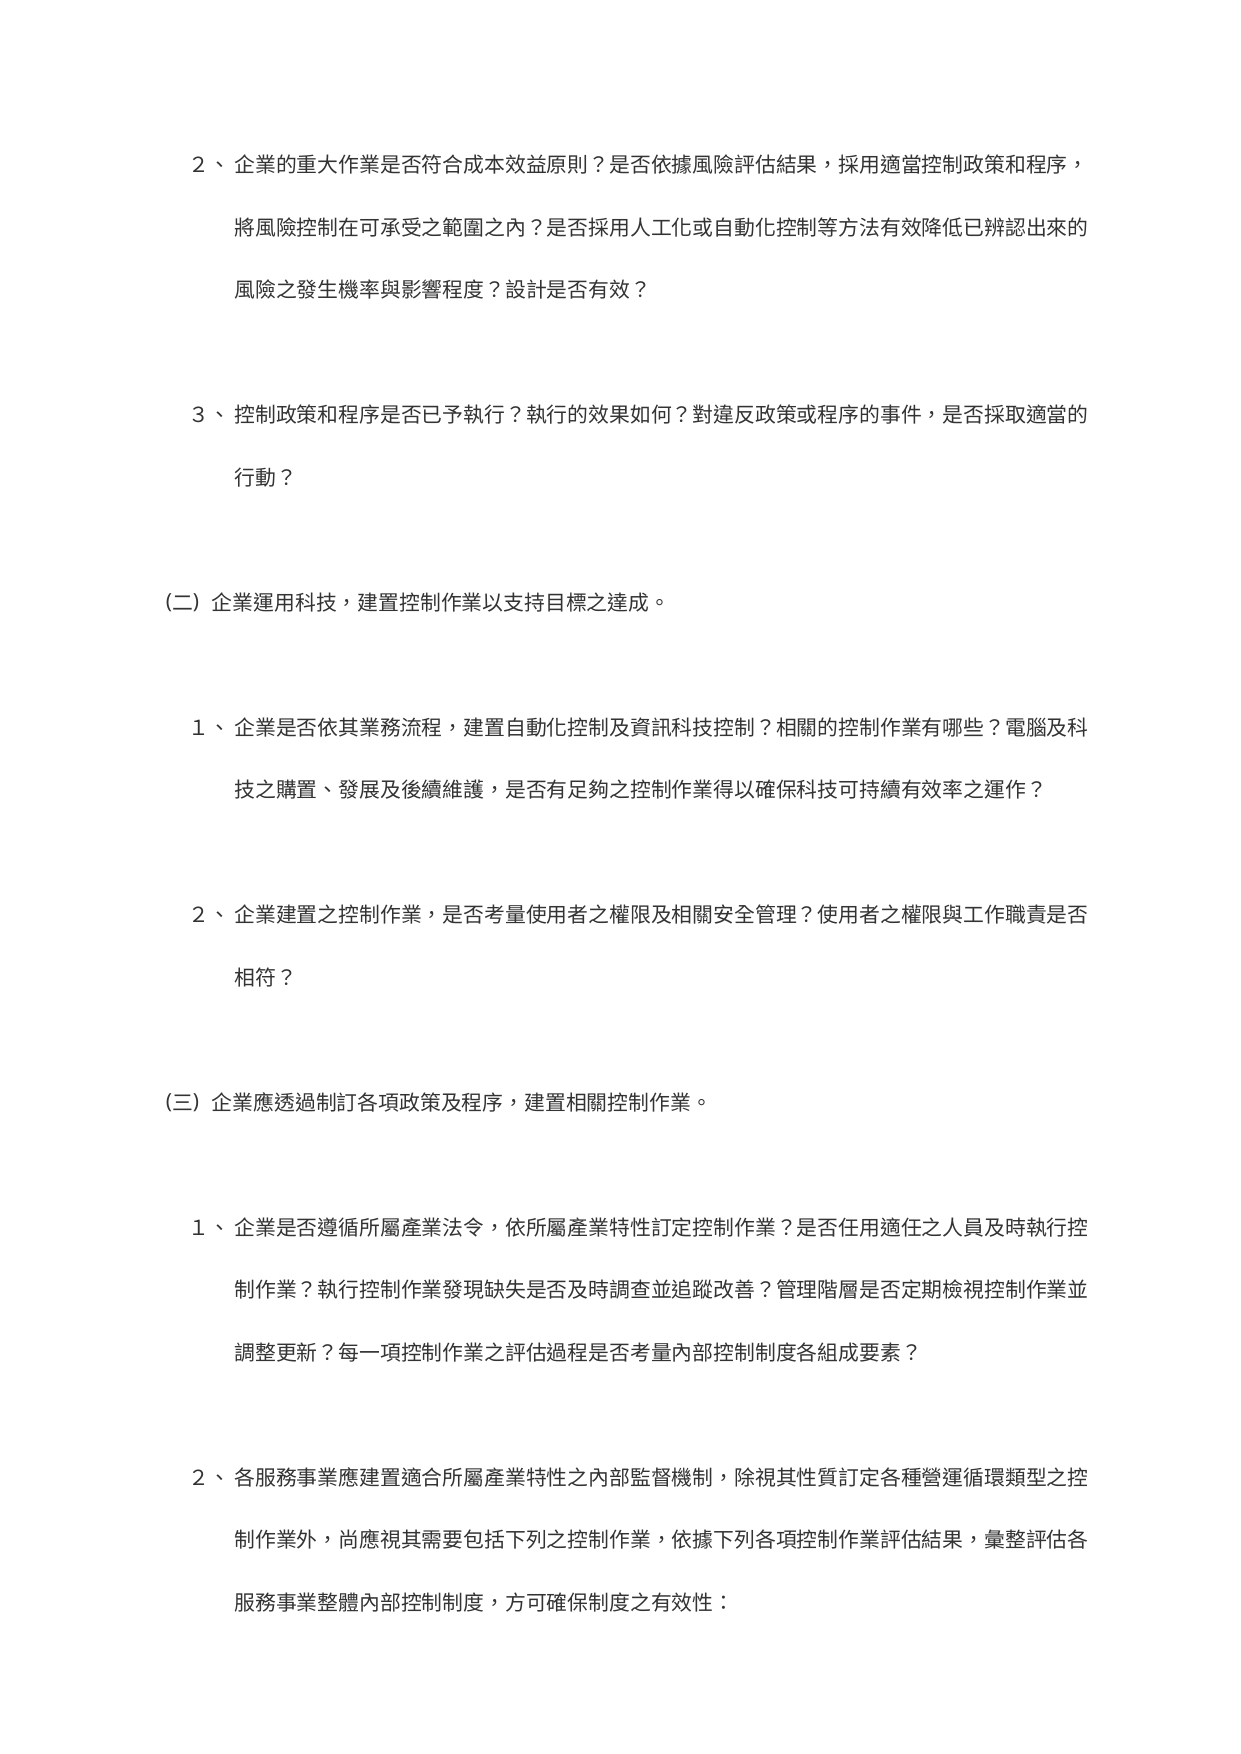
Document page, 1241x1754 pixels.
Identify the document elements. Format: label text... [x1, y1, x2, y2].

text １、 企業是否依其業務流程，建置自動化控制及資訊科技控制？相關的控制作業有哪些？電腦及科技之購置、發展及後續維護，是否有足夠之控制作業得以確保科技可持續有效率之運作？ [188, 684, 1098, 809]
text ２、 企業的重大作業是否符合成本效益原則？是否依據風險評估結果，採用適當控制政策和程序，將風險控制在可承受之範圍之內？是否採用人工化或自動化控制等方法有效降低已辨認出來的風險之發生機率與影響程度？設計是否有效？ [188, 122, 1098, 309]
text ３、 控制政策和程序是否已予執行？執行的效果如何？對違反政策或程序的事件，是否採取適當的行動？ [188, 372, 1098, 497]
text ２、 各服務事業應建置適合所屬產業特性之內部監督機制，除視其性質訂定各種營運循環類型之控制作業外，尚應視其需要包括下列之控制作業，依據下列各項控制作業評估結果，彙整評估各服務事業整體內部控制制度，方可確保制度之有效性： [188, 1434, 1098, 1622]
text (三) 企業應透過制訂各項政策及程序，建置相關控制作業。 [166, 1059, 1098, 1122]
text ２、 企業建置之控制作業，是否考量使用者之權限及相關安全管理？使用者之權限與工作職責是否相符？ [188, 872, 1098, 997]
text (二) 企業運用科技，建置控制作業以支持目標之達成。 [166, 559, 1098, 622]
text １、 企業是否遵循所屬產業法令，依所屬產業特性訂定控制作業？是否任用適任之人員及時執行控制作業？執行控制作業發現缺失是否及時調查並追蹤改善？管理階層是否定期檢視控制作業並調整更新？每一項控制作業之評估過程是否考量內部控制制度各組成要素？ [188, 1184, 1098, 1372]
